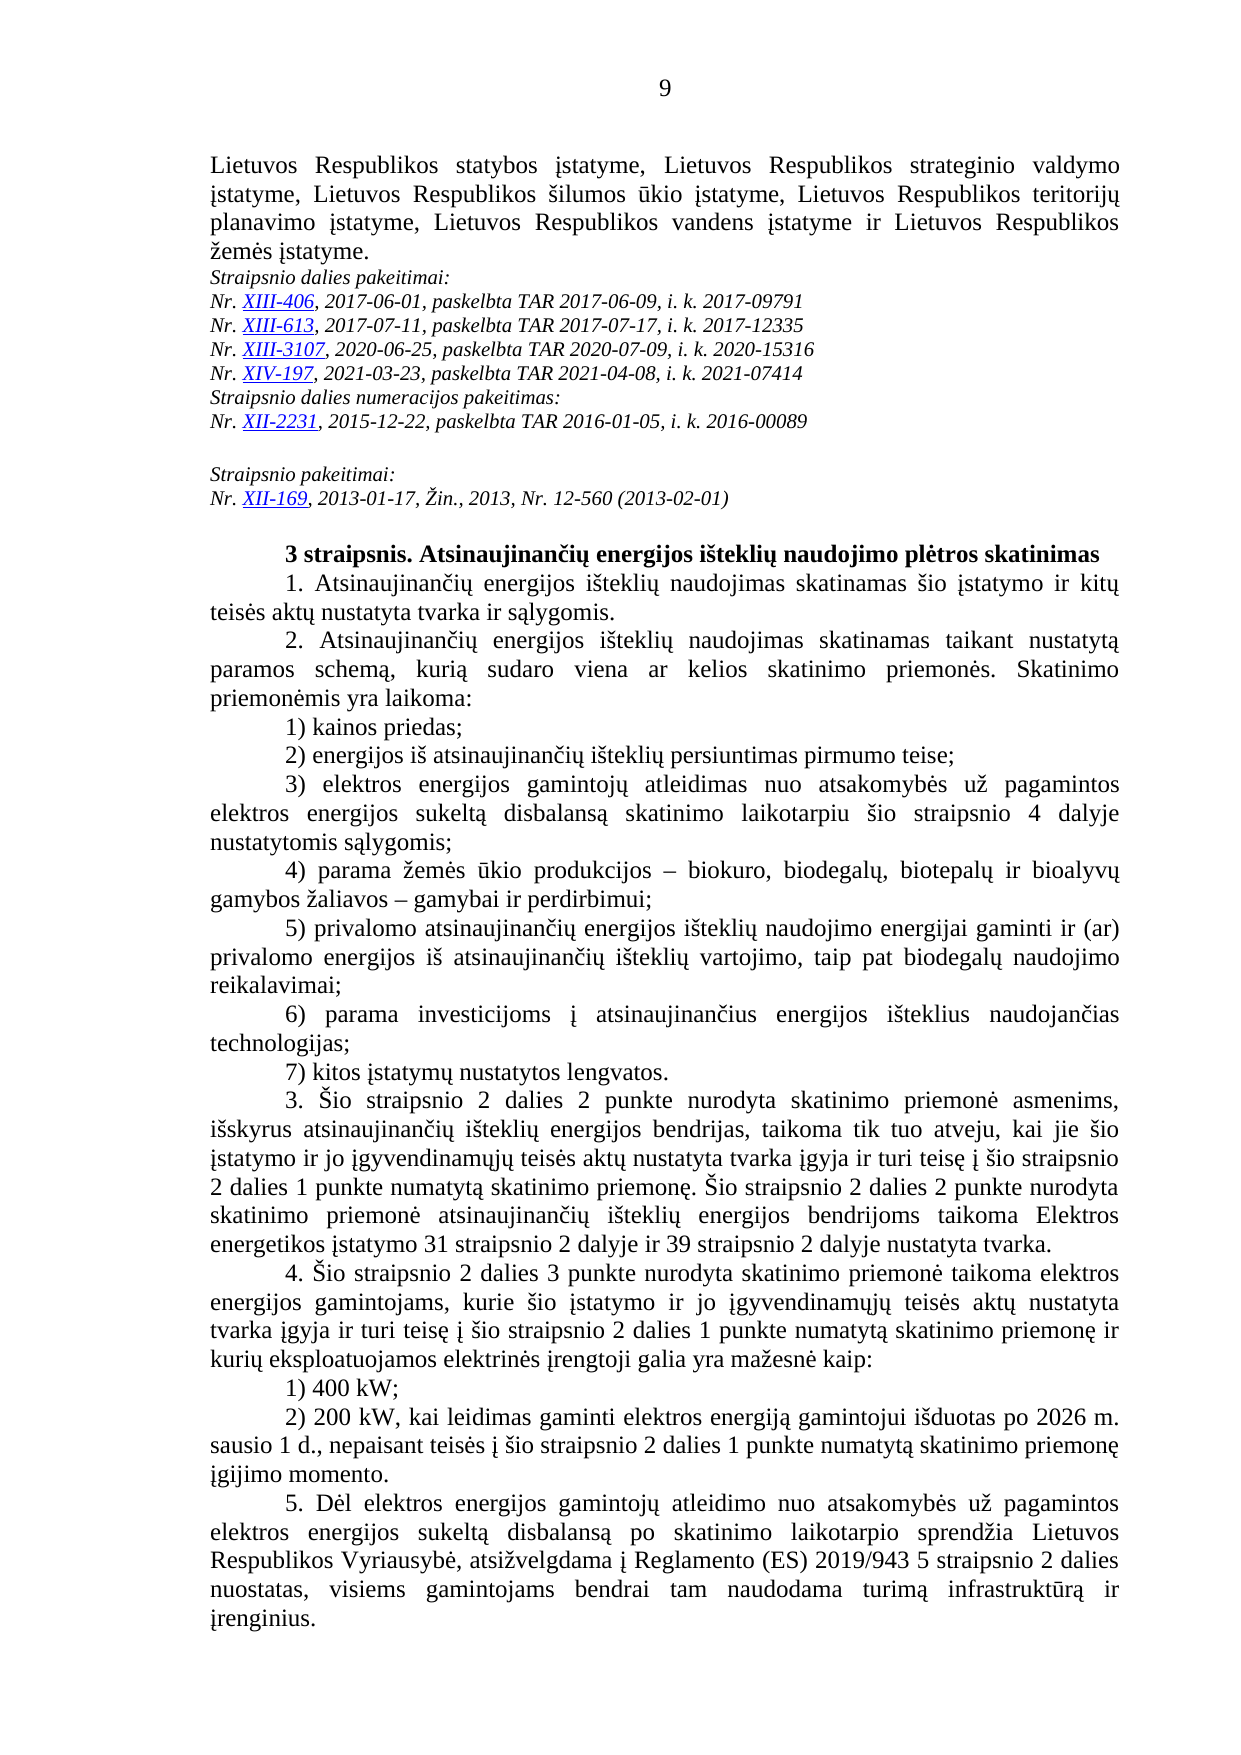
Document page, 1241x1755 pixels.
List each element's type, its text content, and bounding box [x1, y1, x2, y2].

text Lietuvos Respublikos statybos įstatyme, Lietuvos Respublikos strateginio valdymo įstatyme, Lietuvos Respublikos šilumos ūkio įstatyme, Lietuvos Respublikos teritorijų planavimo įstatyme, Lietuvos Respublikos vandens įstatyme ir Lietuvos Respublikos žemės įstatyme. [210, 150, 1120, 265]
text Nr. XIII-406, 2017-06-01, paskelbta TAR 2017-06-09, i. k. 2017-09791 [210, 289, 1120, 313]
text Nr. XIII-3107, 2020-06-25, paskelbta TAR 2020-07-09, i. k. 2020-15316 [210, 337, 1120, 361]
text 2) energijos iš atsinaujinančių išteklių persiuntimas pirmumo teise; [210, 740, 1120, 769]
text Nr. XII-2231, 2015-12-22, paskelbta TAR 2016-01-05, i. k. 2016-00089 [210, 409, 1120, 433]
text 5) privalomo atsinaujinančių energijos išteklių naudojimo energijai gaminti ir (ar) privalomo energijos iš atsinaujinančių išteklių vartojimo, taip pat biodegalų naudojimo reikalavimai; [210, 913, 1120, 999]
text 2. Atsinaujinančių energijos išteklių naudojimas skatinamas taikant nustatytą paramos schemą, kurią sudaro viena ar kelios skatinimo priemonės. Skatinimo priemonėmis yra laikoma: [210, 625, 1120, 712]
text 5. Dėl elektros energijos gamintojų atleidimo nuo atsakomybės už pagamintos elektros energijos sukeltą disbalansą po skatinimo laikotarpio sprendžia Lietuvos Respublikos Vyriausybė, atsižvelgdama į Reglamento (ES) 2019/943 5 straipsnio 2 dalies nuostatas, visiems gamintojams bendrai tam naudodama turimą infrastruktūrą ir įrenginius. [210, 1488, 1120, 1632]
text 4) parama žemės ūkio produkcijos – biokuro, biodegalų, biotepalų ir bioalyvų gamybos žaliavos – gamybai ir perdirbimui; [210, 855, 1120, 913]
text 1. Atsinaujinančių energijos išteklių naudojimas skatinamas šio įstatymo ir kitų teisės aktų nustatyta tvarka ir sąlygomis. [210, 568, 1120, 625]
text Straipsnio dalies pakeitimai: [210, 265, 1120, 289]
text 3 straipsnis. Atsinaujinančių energijos išteklių naudojimo plėtros skatinimas [210, 539, 1120, 568]
text Nr. XII-169, 2013-01-17, Žin., 2013, Nr. 12-560 (2013-02-01) [210, 486, 1120, 510]
text Straipsnio dalies numeracijos pakeitimas: [210, 385, 1120, 409]
text 2) 200 kW, kai leidimas gaminti elektros energiją gamintojui išduotas po 2026 m. sausio 1 d., nepaisant teisės į šio straipsnio 2 dalies 1 punkte numatytą skatinimo priemonę įgijimo momento. [210, 1402, 1120, 1488]
text Nr. XIII-613, 2017-07-11, paskelbta TAR 2017-07-17, i. k. 2017-12335 [210, 313, 1120, 337]
text 6) parama investicijoms į atsinaujinančius energijos išteklius naudojančias technologijas; [210, 999, 1120, 1057]
text 4. Šio straipsnio 2 dalies 3 punkte nurodyta skatinimo priemonė taikoma elektros energijos gamintojams, kurie šio įstatymo ir jo įgyvendinamųjų teisės aktų nustatyta tvarka įgyja ir turi teisę į šio straipsnio 2 dalies 1 punkte numatytą skatinimo priemonę ir kurių eksploatuojamos elektrinės įrengtoji galia yra mažesnė kaip: [210, 1258, 1120, 1373]
text Straipsnio pakeitimai: [210, 462, 1120, 486]
text 1) kainos priedas; [210, 712, 1120, 740]
text Nr. XIV-197, 2021-03-23, paskelbta TAR 2021-04-08, i. k. 2021-07414 [210, 361, 1120, 385]
text 3. Šio straipsnio 2 dalies 2 punkte nurodyta skatinimo priemonė asmenims, išskyrus atsinaujinančių išteklių energijos bendrijas, taikoma tik tuo atveju, kai jie šio įstatymo ir jo įgyvendinamųjų teisės aktų nustatyta tvarka įgyja ir turi teisę į šio straipsnio 2 dalies 1 punkte numatytą skatinimo priemonę. Šio straipsnio 2 dalies 2 punkte nurodyta skatinimo priemonė atsinaujinančių išteklių energijos bendrijoms taikoma Elektros energetikos įstatymo 31 straipsnio 2 dalyje ir 39 straipsnio 2 dalyje nustatyta tvarka. [210, 1085, 1120, 1258]
text 1) 400 kW; [210, 1373, 1120, 1402]
text 7) kitos įstatymų nustatytos lengvatos. [210, 1057, 1120, 1085]
text 3) elektros energijos gamintojų atleidimas nuo atsakomybės už pagamintos elektros energijos sukeltą disbalansą skatinimo laikotarpiu šio straipsnio 4 dalyje nustatytomis sąlygomis; [210, 769, 1120, 855]
